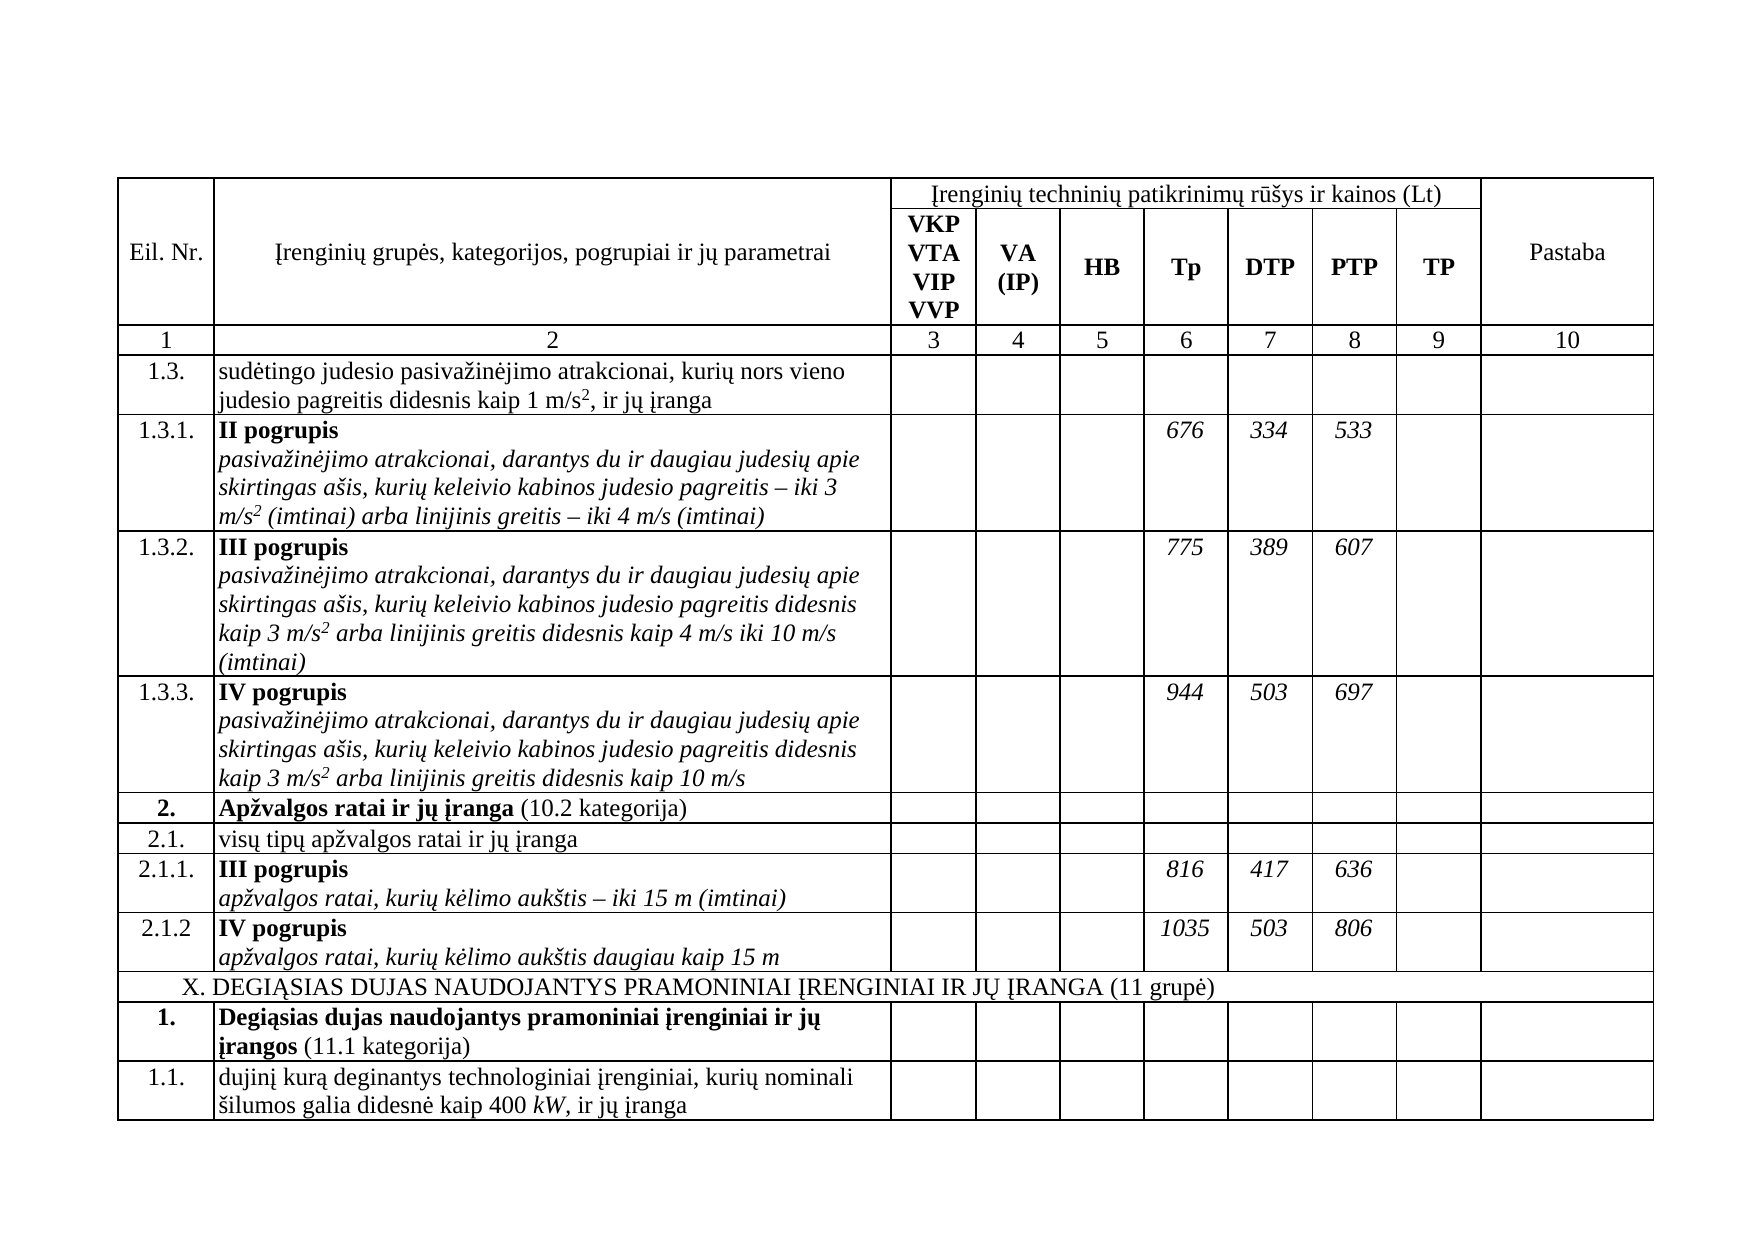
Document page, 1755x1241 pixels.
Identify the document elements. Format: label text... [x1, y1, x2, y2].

table_cell [1061, 415, 1143, 530]
table_cell [1397, 532, 1480, 675]
table_cell [1482, 913, 1653, 971]
table_cell [1229, 793, 1312, 822]
table_cell 697 [1313, 677, 1396, 792]
table_cell [892, 356, 975, 413]
table_cell [1061, 1003, 1143, 1060]
table_cell [1482, 793, 1653, 822]
table_cell [1397, 1062, 1480, 1119]
table_cell [977, 824, 1059, 852]
table_cell 1.3. [119, 356, 213, 413]
table_cell 1.3.1. [119, 415, 213, 530]
table_cell II pogrupis pasivažinėjimo atrakcionai, darantys du ir daugiau judesių apie skirtingas ašis, kurių keleivio kabinos judesio pagreitis – iki 3 m/s2 (imtinai) arba linijinis greitis – iki 4 m/s (imtinai) [215, 415, 890, 530]
table_cell 1. [119, 1003, 213, 1060]
table_cell Apžvalgos ratai ir jų įranga (10.2 kategorija) [215, 793, 890, 822]
table_cell [1397, 854, 1480, 912]
table_cell [1482, 532, 1653, 675]
table_cell [1397, 793, 1480, 822]
table_cell X. DEGIĄSIAS DUJAS NAUDOJANTYS PRAMONINIAI ĮRENGINIAI IR JŲ ĮRANGA (11 grupė) [119, 972, 1653, 1001]
table_cell Tp [1145, 209, 1227, 324]
table_cell 5 [1061, 326, 1143, 354]
table_cell [1313, 1062, 1396, 1119]
table_cell 944 [1145, 677, 1227, 792]
table_cell [892, 1062, 975, 1119]
table_cell [1061, 532, 1143, 675]
table_cell 533 [1313, 415, 1396, 530]
table_cell 1.3.3. [119, 677, 213, 792]
table_cell [1145, 1062, 1227, 1119]
table_cell 334 [1229, 415, 1312, 530]
table_cell [977, 854, 1059, 912]
table_cell [1061, 824, 1143, 852]
table_cell [1482, 824, 1653, 852]
table_cell [1313, 793, 1396, 822]
table_cell 3 [892, 326, 975, 354]
table_cell 775 [1145, 532, 1227, 675]
table_cell 2.1. [119, 824, 213, 852]
table_cell 503 [1229, 913, 1312, 971]
table_cell [892, 913, 975, 971]
table_header Įrenginių techninių patikrinimų rūšys ir kainos (Lt) [892, 179, 1480, 207]
table_cell [977, 1003, 1059, 1060]
table_cell [1061, 356, 1143, 413]
table_cell [1229, 824, 1312, 852]
table_cell 389 [1229, 532, 1312, 675]
table_cell VKP VTA VIP VVP [892, 209, 975, 324]
table_cell [892, 854, 975, 912]
table_cell 607 [1313, 532, 1396, 675]
table_cell III pogrupis apžvalgos ratai, kurių kėlimo aukštis – iki 15 m (imtinai) [215, 854, 890, 912]
table_cell IV pogrupis apžvalgos ratai, kurių kėlimo aukštis daugiau kaip 15 m [215, 913, 890, 971]
table_cell 2.1.1. [119, 854, 213, 912]
table_header Pastaba [1482, 179, 1653, 324]
table_cell 1.1. [119, 1062, 213, 1119]
table_cell [1482, 415, 1653, 530]
table_cell [892, 824, 975, 852]
table_cell [1229, 356, 1312, 413]
table_header Įrenginių grupės, kategorijos, pogrupiai ir jų parametrai [215, 179, 890, 324]
table_cell 676 [1145, 415, 1227, 530]
table_cell Degiąsias dujas naudojantys pramoniniai įrenginiai ir jų įrangos (11.1 kategorija) [215, 1003, 890, 1060]
table_cell [977, 913, 1059, 971]
table_cell [1313, 824, 1396, 852]
table_header Eil. Nr. [119, 179, 213, 324]
table_cell 4 [977, 326, 1059, 354]
table_cell 2. [119, 793, 213, 822]
table_cell [1482, 1003, 1653, 1060]
table_cell 806 [1313, 913, 1396, 971]
table_cell 1 [119, 326, 213, 354]
table_cell 10 [1482, 326, 1653, 354]
table_cell 9 [1397, 326, 1480, 354]
table_cell [1397, 415, 1480, 530]
table_cell [1313, 1003, 1396, 1060]
table_cell [892, 793, 975, 822]
table_cell [977, 793, 1059, 822]
table_cell dujinį kurą deginantys technologiniai įrenginiai, kurių nominali šilumos galia didesnė kaip 400 kW, ir jų įranga [215, 1062, 890, 1119]
table_cell HB [1061, 209, 1143, 324]
table_cell IV pogrupis pasivažinėjimo atrakcionai, darantys du ir daugiau judesių apie skirtingas ašis, kurių keleivio kabinos judesio pagreitis didesnis kaip 3 m/s2 arba linijinis greitis didesnis kaip 10 m/s [215, 677, 890, 792]
table_cell [1061, 1062, 1143, 1119]
table_cell [1145, 824, 1227, 852]
table_cell sudėtingo judesio pasivažinėjimo atrakcionai, kurių nors vieno judesio pagreitis didesnis kaip 1 m/s2, ir jų įranga [215, 356, 890, 413]
table_cell [1145, 793, 1227, 822]
table_cell [1313, 356, 1396, 413]
table_cell 816 [1145, 854, 1227, 912]
table_cell 1.3.2. [119, 532, 213, 675]
table_cell [977, 677, 1059, 792]
table_cell 503 [1229, 677, 1312, 792]
table_cell 1035 [1145, 913, 1227, 971]
table_cell [892, 532, 975, 675]
table_cell [977, 1062, 1059, 1119]
table_cell [1145, 356, 1227, 413]
table_cell 6 [1145, 326, 1227, 354]
table_cell 417 [1229, 854, 1312, 912]
table_cell [892, 677, 975, 792]
table_cell [1397, 1003, 1480, 1060]
table_cell [892, 1003, 975, 1060]
table_cell DTP [1229, 209, 1312, 324]
table_cell [977, 356, 1059, 413]
table_cell [1482, 677, 1653, 792]
table_cell 636 [1313, 854, 1396, 912]
table_cell [1397, 824, 1480, 852]
table_cell 8 [1313, 326, 1396, 354]
table_cell visų tipų apžvalgos ratai ir jų įranga [215, 824, 890, 852]
table_cell 7 [1229, 326, 1312, 354]
table_cell [1061, 793, 1143, 822]
table_cell [977, 415, 1059, 530]
table_cell VA (IP) [977, 209, 1059, 324]
table_cell [892, 415, 975, 530]
table_cell [1397, 913, 1480, 971]
table_cell [1482, 854, 1653, 912]
table_cell [1061, 854, 1143, 912]
table_cell [1061, 913, 1143, 971]
table_cell III pogrupis pasivažinėjimo atrakcionai, darantys du ir daugiau judesių apie skirtingas ašis, kurių keleivio kabinos judesio pagreitis didesnis kaip 3 m/s2 arba linijinis greitis didesnis kaip 4 m/s iki 10 m/s (imtinai) [215, 532, 890, 675]
table_cell [1229, 1062, 1312, 1119]
table_cell [1229, 1003, 1312, 1060]
table_cell 2.1.2 [119, 913, 213, 971]
table_cell [977, 532, 1059, 675]
table_cell [1397, 677, 1480, 792]
table_cell TP [1397, 209, 1480, 324]
table_cell [1482, 1062, 1653, 1119]
table_cell [1145, 1003, 1227, 1060]
table_cell [1482, 356, 1653, 413]
table_cell [1061, 677, 1143, 792]
table_cell PTP [1313, 209, 1396, 324]
table_cell [1397, 356, 1480, 413]
table_cell 2 [215, 326, 890, 354]
